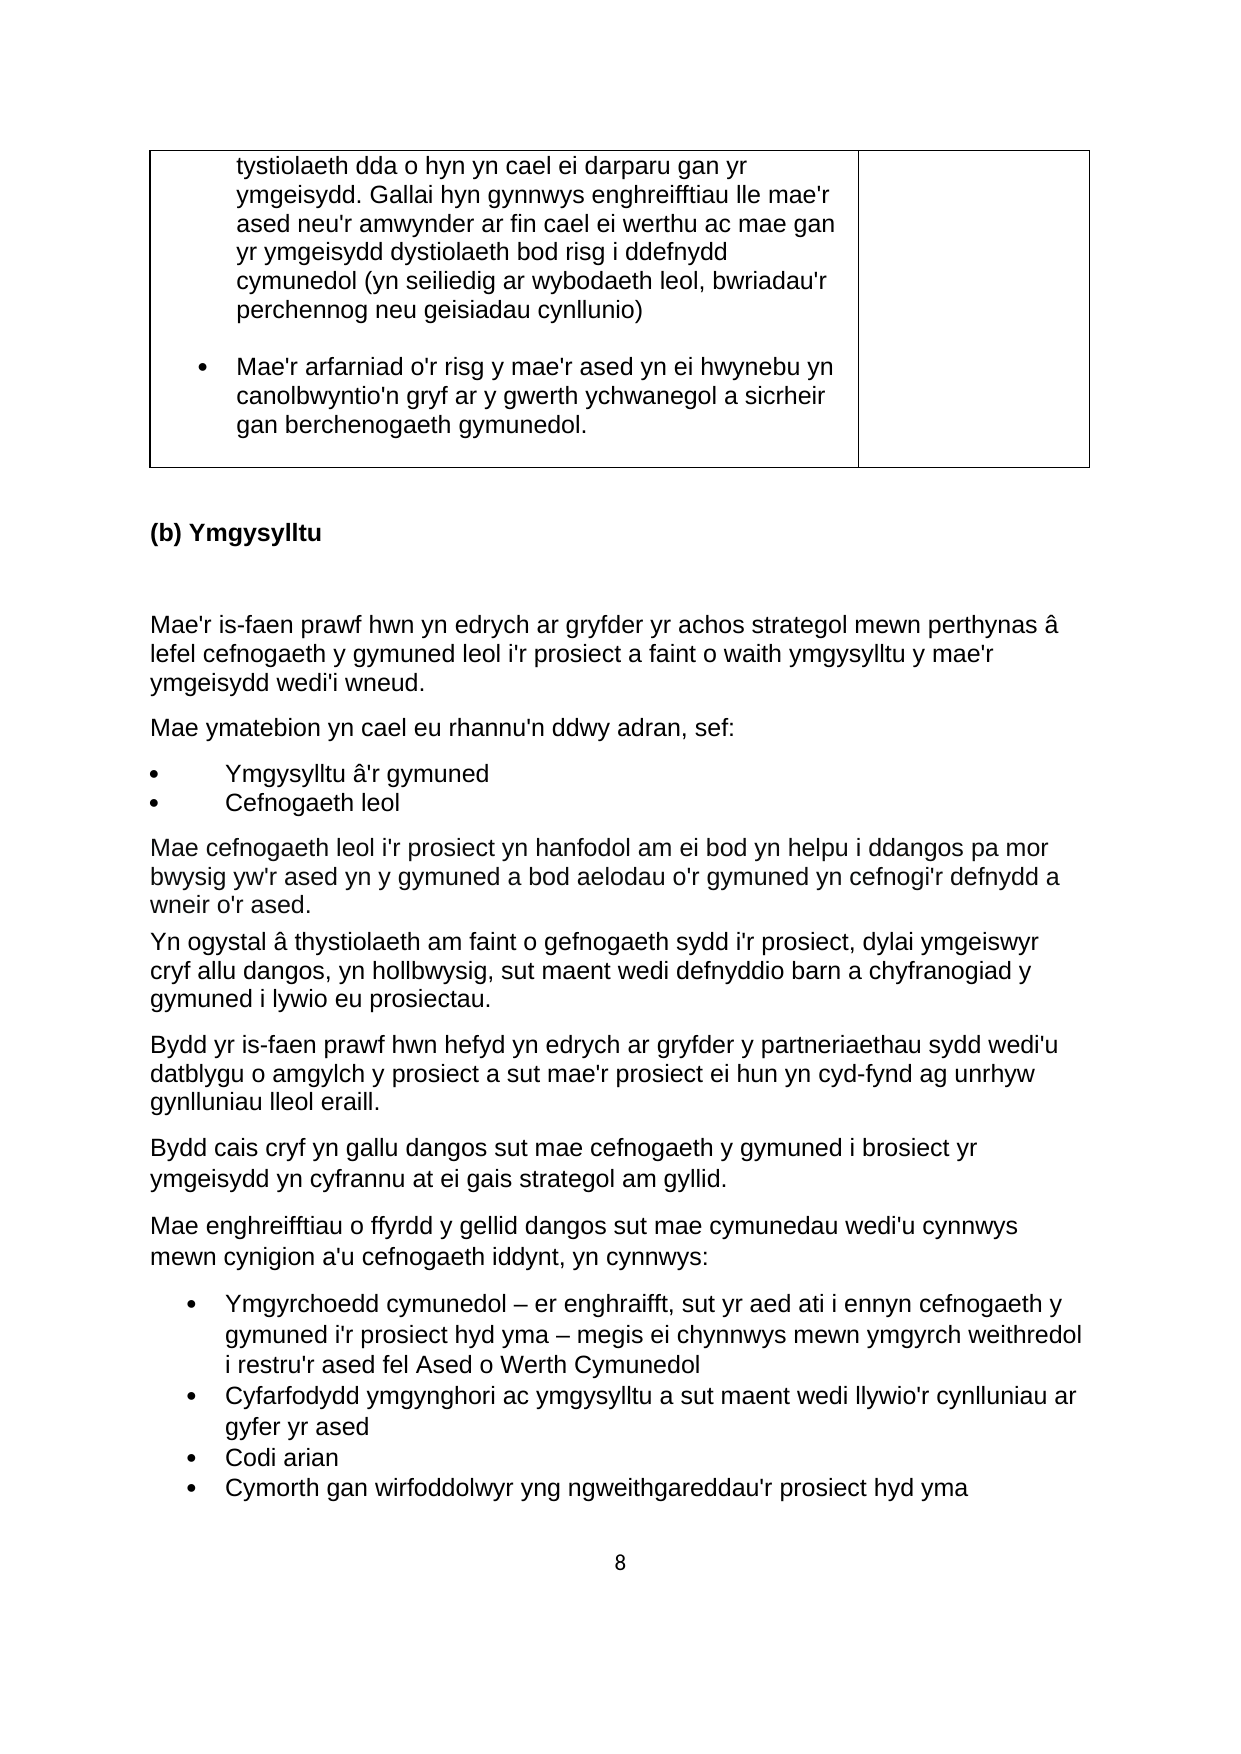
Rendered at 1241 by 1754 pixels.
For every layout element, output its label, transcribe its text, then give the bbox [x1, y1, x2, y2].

table_cell tystiolaeth dda o hyn yn cael ei darparu gan yr ymgeisydd. Gallai hyn gynnwys enghreifftiau lle mae'r ased neu'r amwynder ar fin cael ei werthu ac mae gan yr ymgeisydd dystiolaeth bod risg i ddefnydd cymunedol (yn seiliedig ar wybodaeth leol, bwriadau'r perchennog neu geisiadau cynllunio) Mae'r arfarniad o'r risg y mae'r ased yn ei hwynebu yn canolbwyntio'n gryf ar y gwerth ychwanegol a sicrheir gan berchenogaeth gymunedol. [151, 151, 858, 467]
text Mae cefnogaeth leol i'r prosiect yn hanfodol am ei bod yn helpu i ddangos pa mor bwysig yw'r ased yn y gymuned a bod aelodau o'r gymuned yn cefnogi'r defnydd a wneir o'r ased. [150, 833, 1090, 919]
text (b) Ymgysylltu [150, 518, 1090, 546]
text Mae'r is-faen prawf hwn yn edrych ar gryfder yr achos strategol mewn perthynas â lefel cefnogaeth y gymuned leol i'r prosiect a faint o waith ymgysylltu y mae'r ymgeisydd wedi'i wneud. [150, 610, 1065, 697]
list Cymorth gan wirfoddolwyr yng ngweithgareddau'r prosiect hyd yma [187, 1473, 1090, 1502]
text Bydd yr is-faen prawf hwn hefyd yn edrych ar gryfder y partneriaethau sydd wedi'u datblygu o amgylch y prosiect a sut mae'r prosiect ei hun yn cyd-fynd ag unrhyw gynlluniau lleol eraill. [150, 1030, 1065, 1116]
text Mae ymatebion yn cael eu rhannu'n ddwy adran, sef: [150, 713, 1065, 742]
text Bydd cais cryf yn gallu dangos sut mae cefnogaeth y gymuned i brosiect yr ymgeisydd yn cyfrannu at ei gais strategol am gyllid. [150, 1133, 1090, 1192]
list Codi arian [187, 1443, 1090, 1471]
text Yn ogystal â thystiolaeth am faint o gefnogaeth sydd i'r prosiect, dylai ymgeiswyr cryf allu dangos, yn hollbwysig, sut maent wedi defnyddio barn a chyfranogiad y gymuned i lywio eu prosiectau. [150, 927, 1065, 1013]
list Cyfarfodydd ymgynghori ac ymgysylltu a sut maent wedi llywio'r cynlluniau ar gyfer yr ased [187, 1381, 1090, 1441]
list Ymgysylltu â'r gymuned [150, 759, 1065, 787]
table_cell [859, 151, 1089, 467]
text Mae enghreifftiau o ffyrdd y gellid dangos sut mae cymunedau wedi'u cynnwys mewn cynigion a'u cefnogaeth iddynt, yn cynnwys: [150, 1211, 1090, 1270]
list Ymgyrchoedd cymunedol – er enghraifft, sut yr aed ati i ennyn cefnogaeth y gymuned i'r prosiect hyd yma – megis ei chynnwys mewn ymgyrch weithredol i restru'r ased fel Ased o Werth Cymunedol [187, 1289, 1090, 1379]
list Cefnogaeth leol [150, 787, 1065, 816]
